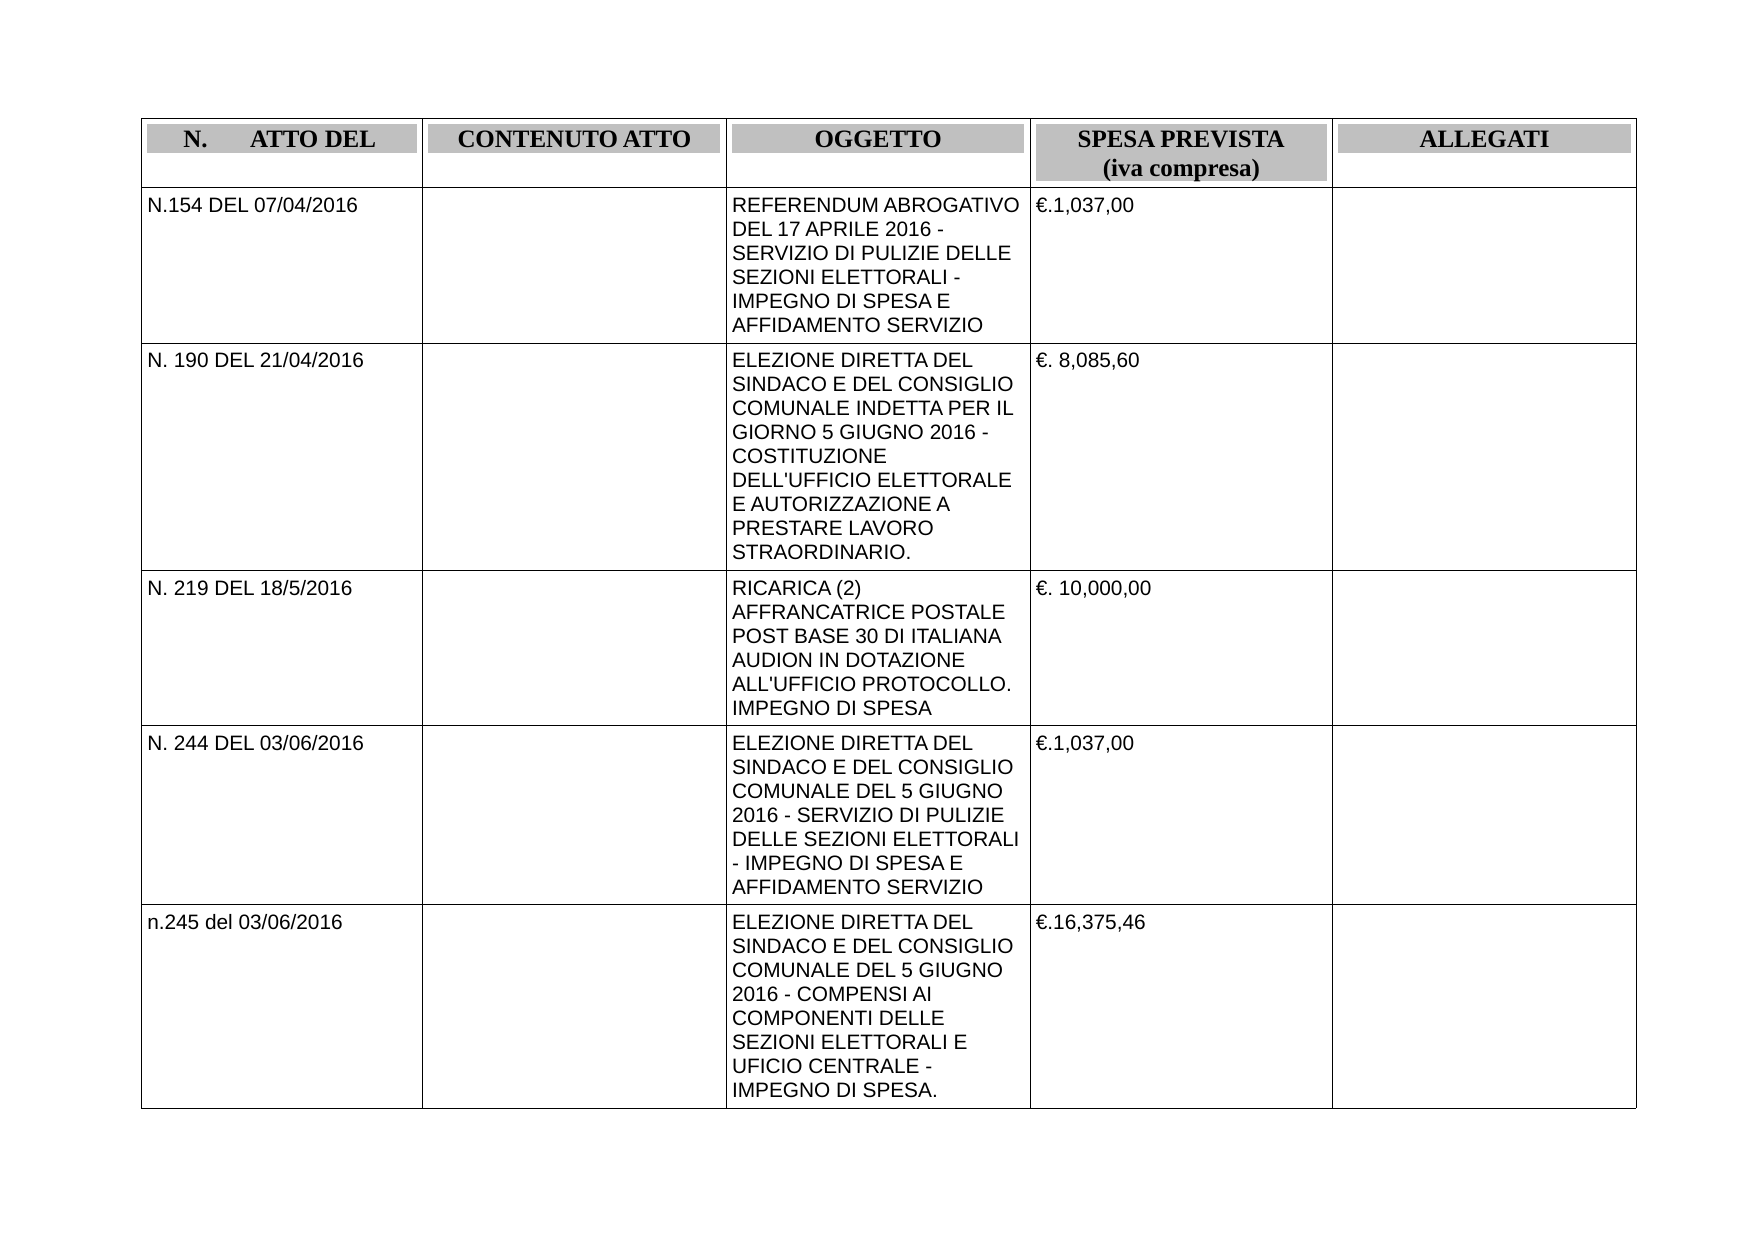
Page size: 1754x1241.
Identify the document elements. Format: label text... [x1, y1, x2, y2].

table_header OGGETTO [727, 119, 1030, 187]
table_cell N. 244 DEL 03/06/2016 [142, 726, 422, 904]
table_cell [1333, 188, 1636, 342]
table_cell [423, 344, 726, 570]
table_cell ELEZIONE DIRETTA DEL SINDACO E DEL CONSIGLIO COMUNALE DEL 5 GIUGNO 2016 - COMPENSI AI COMPONENTI DELLE SEZIONI ELETTORALI E UFICIO CENTRALE - IMPEGNO DI SPESA. [727, 905, 1030, 1107]
table_cell [423, 188, 726, 342]
table_cell N.154 DEL 07/04/2016 [142, 188, 422, 342]
table_header CONTENUTO ATTO [423, 119, 726, 187]
table_cell [1333, 344, 1636, 570]
table_cell [423, 571, 726, 725]
table_cell N. 190 DEL 21/04/2016 [142, 344, 422, 570]
table_cell N. 219 DEL 18/5/2016 [142, 571, 422, 725]
table_cell RICARICA (2) AFFRANCATRICE POSTALE POST BASE 30 DI ITALIANA AUDION IN DOTAZIONE ALL'UFFICIO PROTOCOLLO. IMPEGNO DI SPESA [727, 571, 1030, 725]
table_cell [1333, 571, 1636, 725]
table_cell n.245 del 03/06/2016 [142, 905, 422, 1107]
table_cell [423, 726, 726, 904]
table_cell ELEZIONE DIRETTA DEL SINDACO E DEL CONSIGLIO COMUNALE DEL 5 GIUGNO 2016 - SERVIZIO DI PULIZIE DELLE SEZIONI ELETTORALI - IMPEGNO DI SPESA E AFFIDAMENTO SERVIZIO [727, 726, 1030, 904]
table_cell REFERENDUM ABROGATIVO DEL 17 APRILE 2016 - SERVIZIO DI PULIZIE DELLE SEZIONI ELETTORALI - IMPEGNO DI SPESA E AFFIDAMENTO SERVIZIO [727, 188, 1030, 342]
table_header N. ATTO DEL [142, 119, 422, 187]
table_cell ELEZIONE DIRETTA DEL SINDACO E DEL CONSIGLIO COMUNALE INDETTA PER IL GIORNO 5 GIUGNO 2016 - COSTITUZIONE DELL'UFFICIO ELETTORALE E AUTORIZZAZIONE A PRESTARE LAVORO STRAORDINARIO. [727, 344, 1030, 570]
table_header ALLEGATI [1333, 119, 1636, 187]
table_cell €. 10,000,00 [1031, 571, 1332, 725]
table_cell €.1,037,00 [1031, 726, 1332, 904]
table_cell [423, 905, 726, 1107]
table_cell [1333, 726, 1636, 904]
table_cell €. 8,085,60 [1031, 344, 1332, 570]
table_cell €.1,037,00 [1031, 188, 1332, 342]
table_cell €.16,375,46 [1031, 905, 1332, 1107]
table_cell [1333, 905, 1636, 1107]
table_header SPESA PREVISTA (iva compresa) [1031, 119, 1332, 187]
